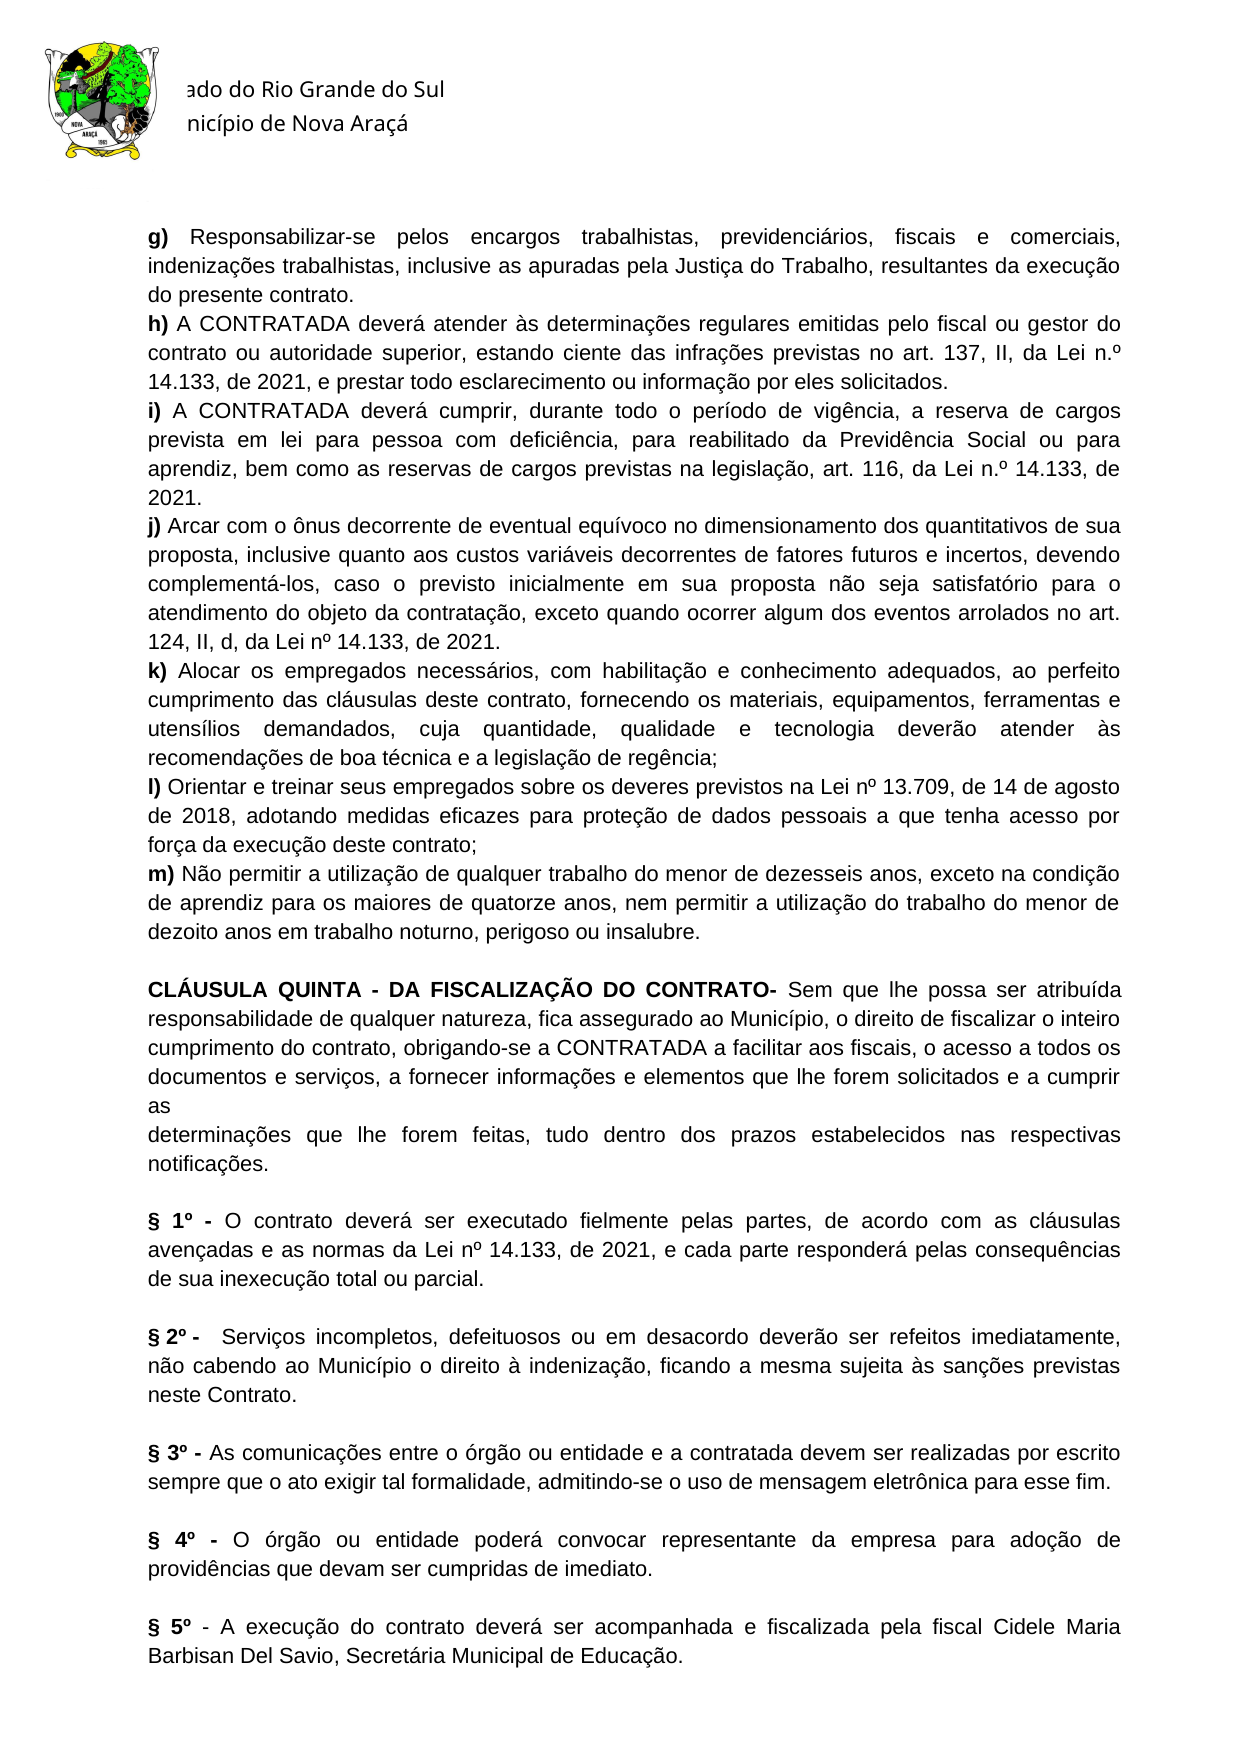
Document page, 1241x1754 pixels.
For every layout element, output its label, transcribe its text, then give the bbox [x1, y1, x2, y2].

text § 5º - A execução do contrato deverá ser acompanhada e fiscalizada pela fiscal Cidele Maria Barbisan Del Savio, Secretária Municipal de Educação. [148, 1614, 1122, 1668]
text i) A CONTRATADA deverá cumprir, durante todo o período de vigência, a reserva de cargos prevista em lei para pessoa com deficiência, para reabilitado da Previdência Social ou para aprendiz, bem como as reservas de cargos previstas na legislação, art. 116, da Lei n.º 14.133, de 2021. [148, 397, 1122, 509]
text m) Não permitir a utilização de qualquer trabalho do menor de dezesseis anos, exceto na condição de aprendiz para os maiores de quatorze anos, nem permitir a utilização do trabalho do menor de dezoito anos em trabalho noturno, perigoso ou insalubre. [148, 861, 1122, 944]
text CLÁUSULA QUINTA - DA FISCALIZAÇÃO DO CONTRATO- Sem que lhe possa ser atribuída responsabilidade de qualquer natureza, fica assegurado ao Município, o direito de fiscalizar o inteiro cumprimento do contrato, obrigando-se a CONTRATADA a facilitar aos fiscais, o acesso a todos os documentos e serviços, a fornecer informações e elementos que lhe forem solicitados e a cumprir as [148, 977, 1122, 1118]
text § 2º - Serviços incompletos, defeituosos ou em desacordo deverão ser refeitos imediatamente, não cabendo ao Município o direito à indenização, ficando a mesma sujeita às sanções previstas neste Contrato. [148, 1324, 1122, 1407]
text h) A CONTRATADA deverá atender às determinações regulares emitidas pelo fiscal ou gestor do contrato ou autoridade superior, estando ciente das infrações previstas no art. 137, II, da Lei n.º 14.133, de 2021, e prestar todo esclarecimento ou informação por eles solicitados. [148, 311, 1122, 394]
text determinações que lhe forem feitas, tudo dentro dos prazos estabelecidos nas respectivas notificações. [148, 1121, 1122, 1176]
text § 3º - As comunicações entre o órgão ou entidade e a contratada devem ser realizadas por escrito sempre que o ato exigir tal formalidade, admitindo-se o uso de mensagem eletrônica para esse fim. [148, 1440, 1122, 1494]
text l) Orientar e treinar seus empregados sobre os deveres previstos na Lei nº 13.709, de 14 de agosto de 2018, adotando medidas eficazes para proteção de dados pessoais a que tenha acesso por força da execução deste contrato; [148, 774, 1122, 857]
text j) Arcar com o ônus decorrente de eventual equívoco no dimensionamento dos quantitativos de sua proposta, inclusive quanto aos custos variáveis decorrentes de fatores futuros e incertos, devendo complementá-los, caso o previsto inicialmente em sua proposta não seja satisfatório para o atendimento do objeto da contratação, exceto quando ocorrer algum dos eventos arrolados no art. 124, II, d, da Lei nº 14.133, de 2021. [148, 513, 1122, 654]
text g) Responsabilizar-se pelos encargos trabalhistas, previdenciários, fiscais e comerciais, indenizações trabalhistas, inclusive as apuradas pela Justiça do Trabalho, resultantes da execução do presente contrato. [148, 224, 1122, 307]
text § 4º - O órgão ou entidade poderá convocar representante da empresa para adoção de providências que devam ser cumpridas de imediato. [148, 1527, 1122, 1581]
text § 1º - O contrato deverá ser executado fielmente pelas partes, de acordo com as cláusulas avençadas e as normas da Lei nº 14.133, de 2021, e cada parte responderá pelas consequências de sua inexecução total ou parcial. [148, 1208, 1122, 1291]
text k) Alocar os empregados necessários, com habilitação e conhecimento adequados, ao perfeito cumprimento das cláusulas deste contrato, fornecendo os materiais, equipamentos, ferramentas e utensílios demandados, cuja quantidade, qualidade e tecnologia deverão atender às recomendações de boa técnica e a legislação de regência; [148, 658, 1122, 770]
